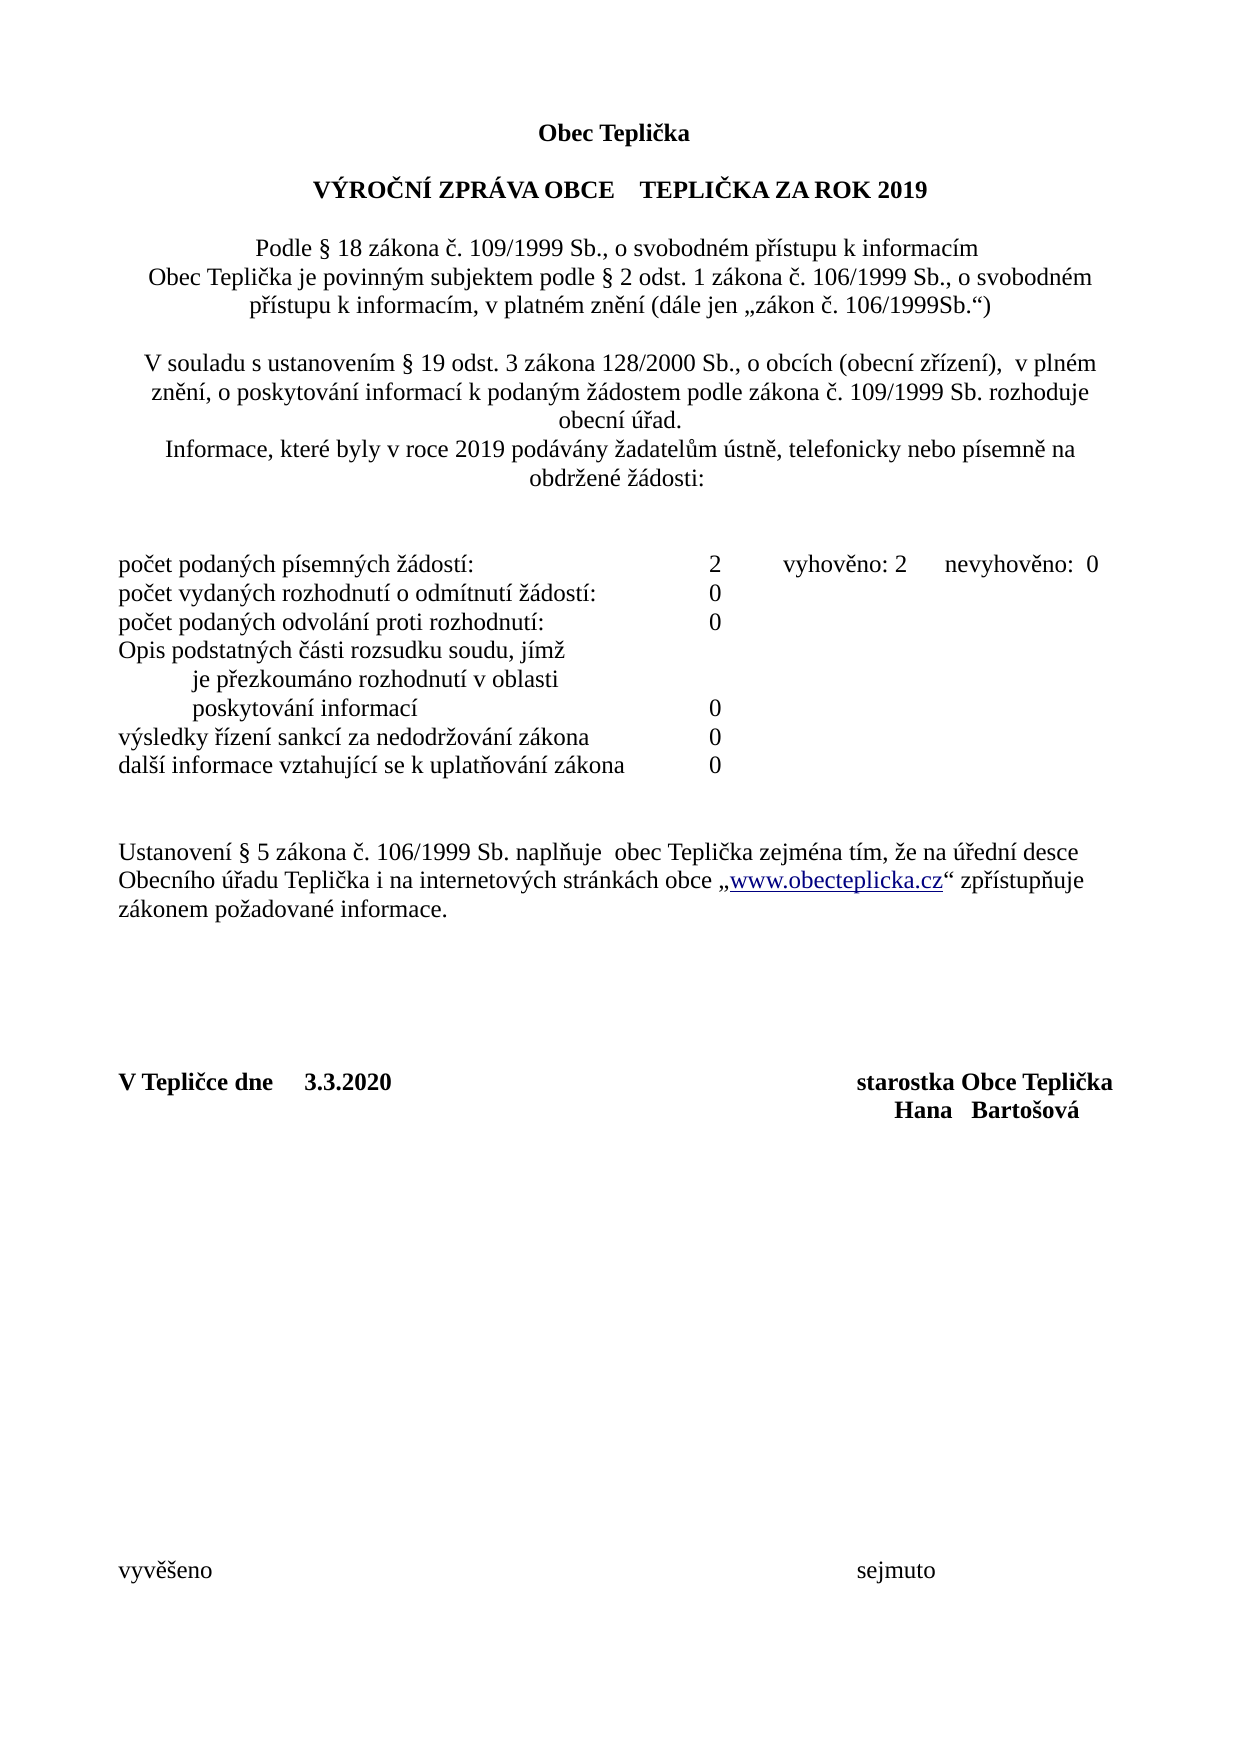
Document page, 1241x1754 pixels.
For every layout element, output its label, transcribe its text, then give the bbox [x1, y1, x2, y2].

text je přezkoumáno rozhodnutí v oblasti [118, 664, 1122, 693]
text Obec Teplička [118, 118, 1122, 147]
text Ustanovení § 5 zákona č. 106/1999 Sb. naplňuje obec Teplička zejména tím, že na úřední desce Obecního úřadu Teplička i na internetových stránkách obce „www.obecteplicka.cz“ zpřístupňuje zákonem požadované informace. [118, 837, 1122, 923]
text počet podaných odvolání proti rozhodnutí: 0 [118, 607, 1122, 636]
text vyvěšeno sejmuto [118, 1556, 1122, 1584]
text počet podaných písemných žádostí: 2 vyhověno: 2 nevyhověno: 0 [118, 549, 1122, 578]
text VÝROČNÍ ZPRÁVA OBCE TEPLIČKA ZA ROK 2019 [118, 176, 1122, 204]
text další informace vztahující se k uplatňování zákona 0 [118, 751, 1122, 779]
text Obec Teplička je povinným subjektem podle § 2 odst. 1 zákona č. 106/1999 Sb., o svobodném přístupu k informacím, v platném znění (dále jen „zákon č. 106/1999Sb.“) [118, 262, 1122, 319]
text Hana Bartošová [118, 1096, 1122, 1124]
text V Tepličce dne 3.3.2020 starostka Obce Teplička [118, 1067, 1122, 1096]
text Informace, které byly v roce 2019 podávány žadatelům ústně, telefonicky nebo písemně na obdržené žádosti: [118, 434, 1122, 492]
text Opis podstatných části rozsudku soudu, jímž [118, 636, 1122, 664]
text výsledky řízení sankcí za nedodržování zákona 0 [118, 722, 1122, 751]
text počet vydaných rozhodnutí o odmítnutí žádostí: 0 [118, 578, 1122, 607]
text V souladu s ustanovením § 19 odst. 3 zákona 128/2000 Sb., o obcích (obecní zřízení), v plném znění, o poskytování informací k podaným žádostem podle zákona č. 109/1999 Sb. rozhoduje obecní úřad. [118, 348, 1122, 434]
text Podle § 18 zákona č. 109/1999 Sb., o svobodném přístupu k informacím [118, 233, 1122, 262]
text poskytování informací 0 [118, 693, 1122, 722]
